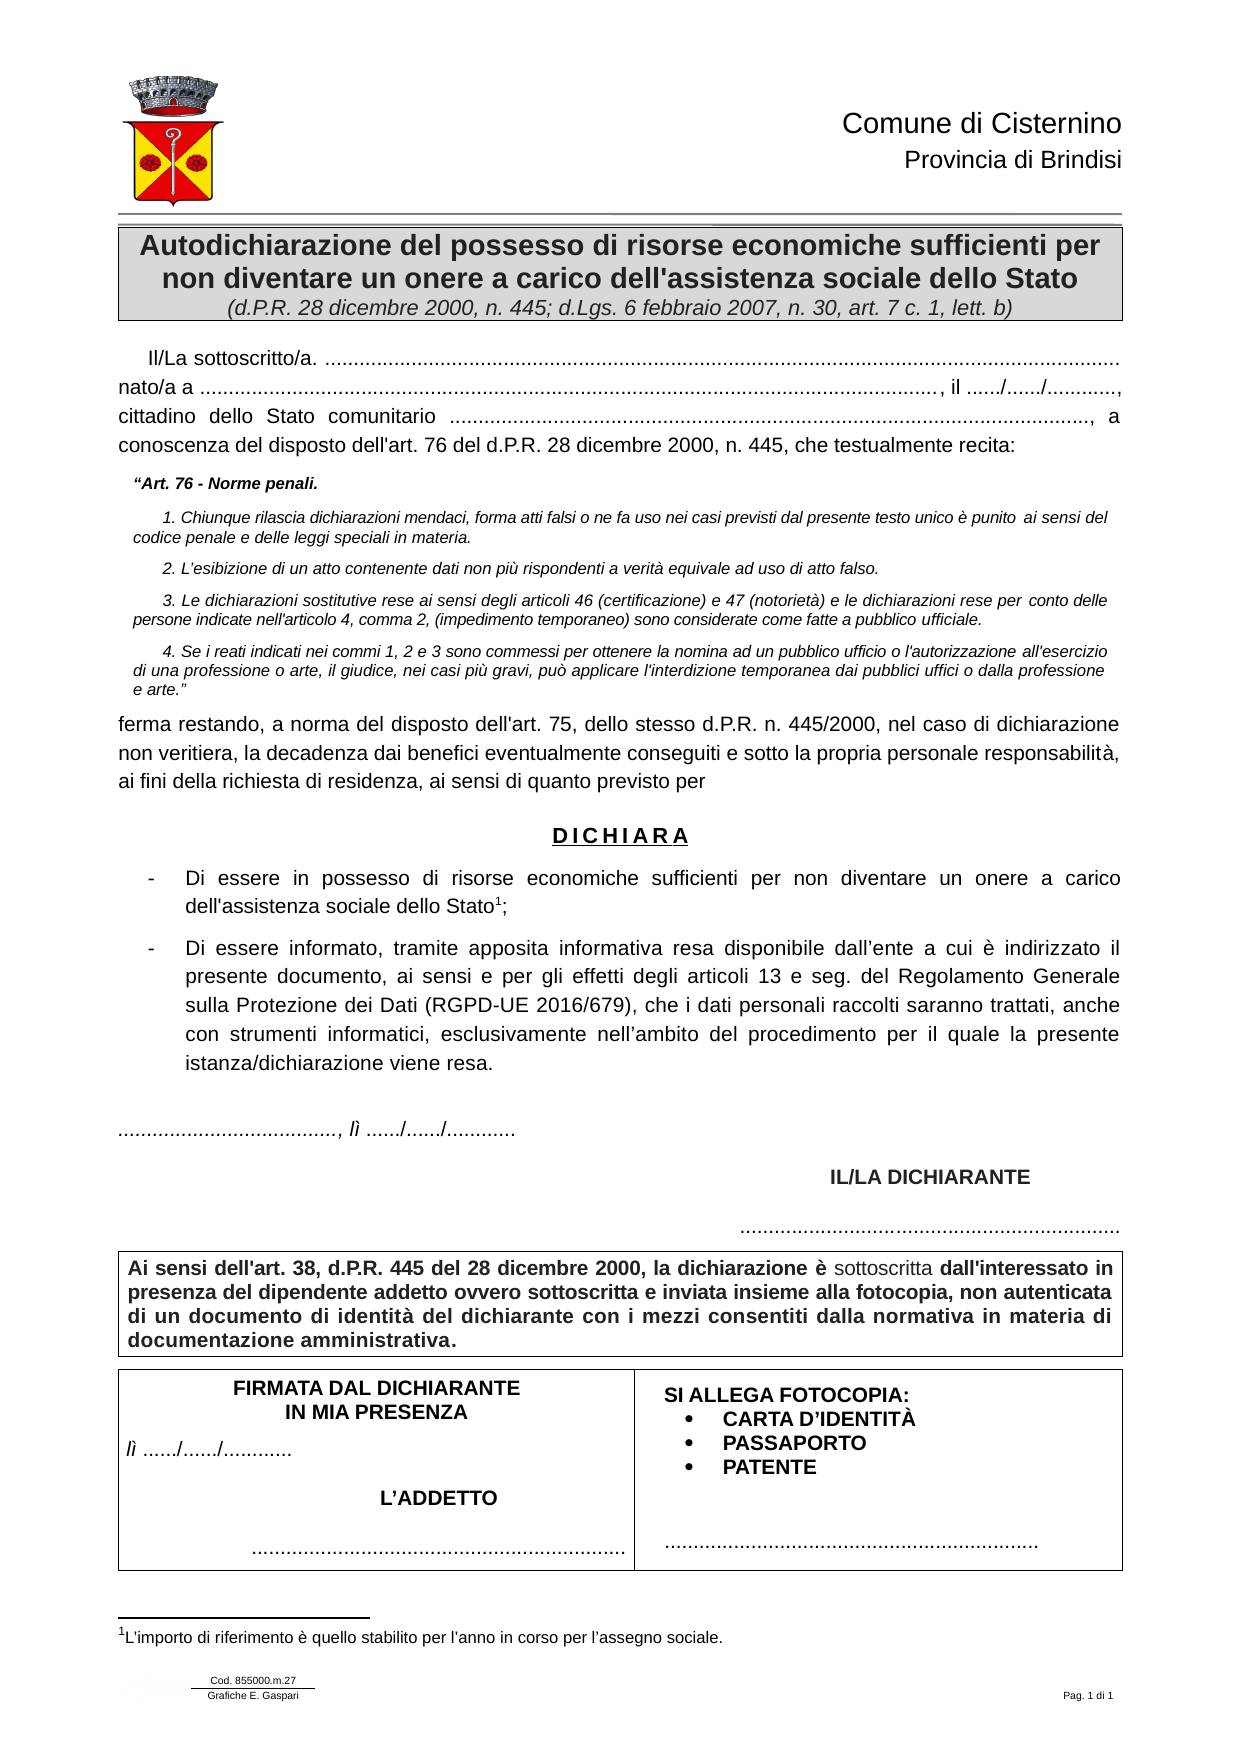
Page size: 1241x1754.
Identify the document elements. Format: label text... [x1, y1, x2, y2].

text 4. Se i reati indicati nei commi 1, 2 e 3 sono commessi per ottenere la nomina ad un pubblico ufficio o l'autorizzazione all'esercizio di una professione o arte, il giudice, nei casi più gravi, può applicare l'interdizione temporanea dai pubblici uffici o dalla professione e arte.” [133, 642, 1107, 699]
table_header Ai sensi dell'art. 38, d.P.R. 445 del 28 dicembre 2000, la dichiarazione è sottoscritta dall'interessato in presenza del dipendente addetto ovvero sottoscritta e inviata insieme alla fotocopia, non autenticata di un documento di identità del dichiarante con i mezzi consentiti dalla normativa in materia di documentazione amministrativa. [119, 1252, 1122, 1356]
text 1. Chiunque rilascia dichiarazioni mendaci, forma atti falsi o ne fa uso nei casi previsti dal presente testo unico è punito ai sensi del codice penale e delle leggi speciali in materia. [133, 508, 1107, 547]
text IL/LA DICHIARANTE [738, 1165, 1122, 1189]
text 3. Le dichiarazioni sostitutive rese ai sensi degli articoli 46 (certificazione) e 47 (notorietà) e le dichiarazioni rese per conto delle persone indicate nell'articolo 4, comma 2, (impedimento temporaneo) sono considerate come fatte a pubblico ufficiale. [133, 591, 1107, 629]
text ai fini della richiesta di residenza, ai sensi di quanto previsto per [118, 769, 1122, 793]
list Di essere informato, tramite apposita informativa resa disponibile dall’ente a cui è indirizzato il presente documento, ai sensi e per gli effetti degli articoli 13 e seg. del Regolamento Generale sulla Protezione dei Dati (RGPD-UE 2016/679), che i dati personali raccolti saranno trattati, anche con strumenti informatici, esclusivamente nell’ambito del procedimento per il quale la presente istanza/dichiarazione viene resa. [148, 936, 1122, 1074]
text Provincia di Brindisi [224, 145, 1122, 174]
table_header FIRMATA DAL DICHIARANTE IN MIA PRESENZA lì ....../....../............ L’ADDETTO ................................................................. [119, 1370, 634, 1570]
table_header Autodichiarazione del possesso di risorse economiche sufficienti per non diventare un onere a carico dell'assistenza sociale dello Stato (d.P.R. 28 dicembre 2000, n. 445; d.Lgs. 6 febbraio 2007, n. 30, art. 7 c. 1, lett. b) [119, 228, 1122, 320]
text DICHIARA [118, 823, 1122, 848]
text Il/La sottoscritto/a. .......................................................................................................................................... nato/a a ................................................................................................................................, il ....../....../............, cittadino dello Stato comunitario ..............................................................................................................., a conoscenza del disposto dell'art. 76 del d.P.R. 28 dicembre 2000, n. 445, che testualmente recita: [118, 346, 1122, 456]
list Di essere in possesso di risorse economiche sufficienti per non diventare un onere a carico dell'assistenza sociale dello Stato; [148, 866, 1122, 918]
text 2. L’esibizione di un atto contenente dati non più rispondenti a verità equivale ad uso di atto falso. [133, 559, 1107, 578]
text .................................................................. [738, 1214, 1122, 1238]
text Comune di Cisternino [224, 106, 1122, 140]
table_header SI ALLEGA FOTOCOPIA: CARTA D’IDENTITÀ PASSAPORTO PATENTE ................................................................. [635, 1370, 1122, 1570]
text “Art. 76 - Norme penali. [133, 474, 1107, 493]
text ferma restando, a norma del disposto dell'art. 75, dello stesso d.P.R. n. 445/2000, nel caso di dichiarazione non veritiera, la decadenza dai benefici eventualmente conseguiti e sotto la propria personale responsabilità, [118, 712, 1122, 764]
list L’importo di riferimento è quello stabilito per l’anno in corso per l’assegno sociale. [118, 1624, 1122, 1648]
picture [122, 76, 224, 207]
text ......................................, lì ....../....../............ [118, 1117, 1122, 1141]
